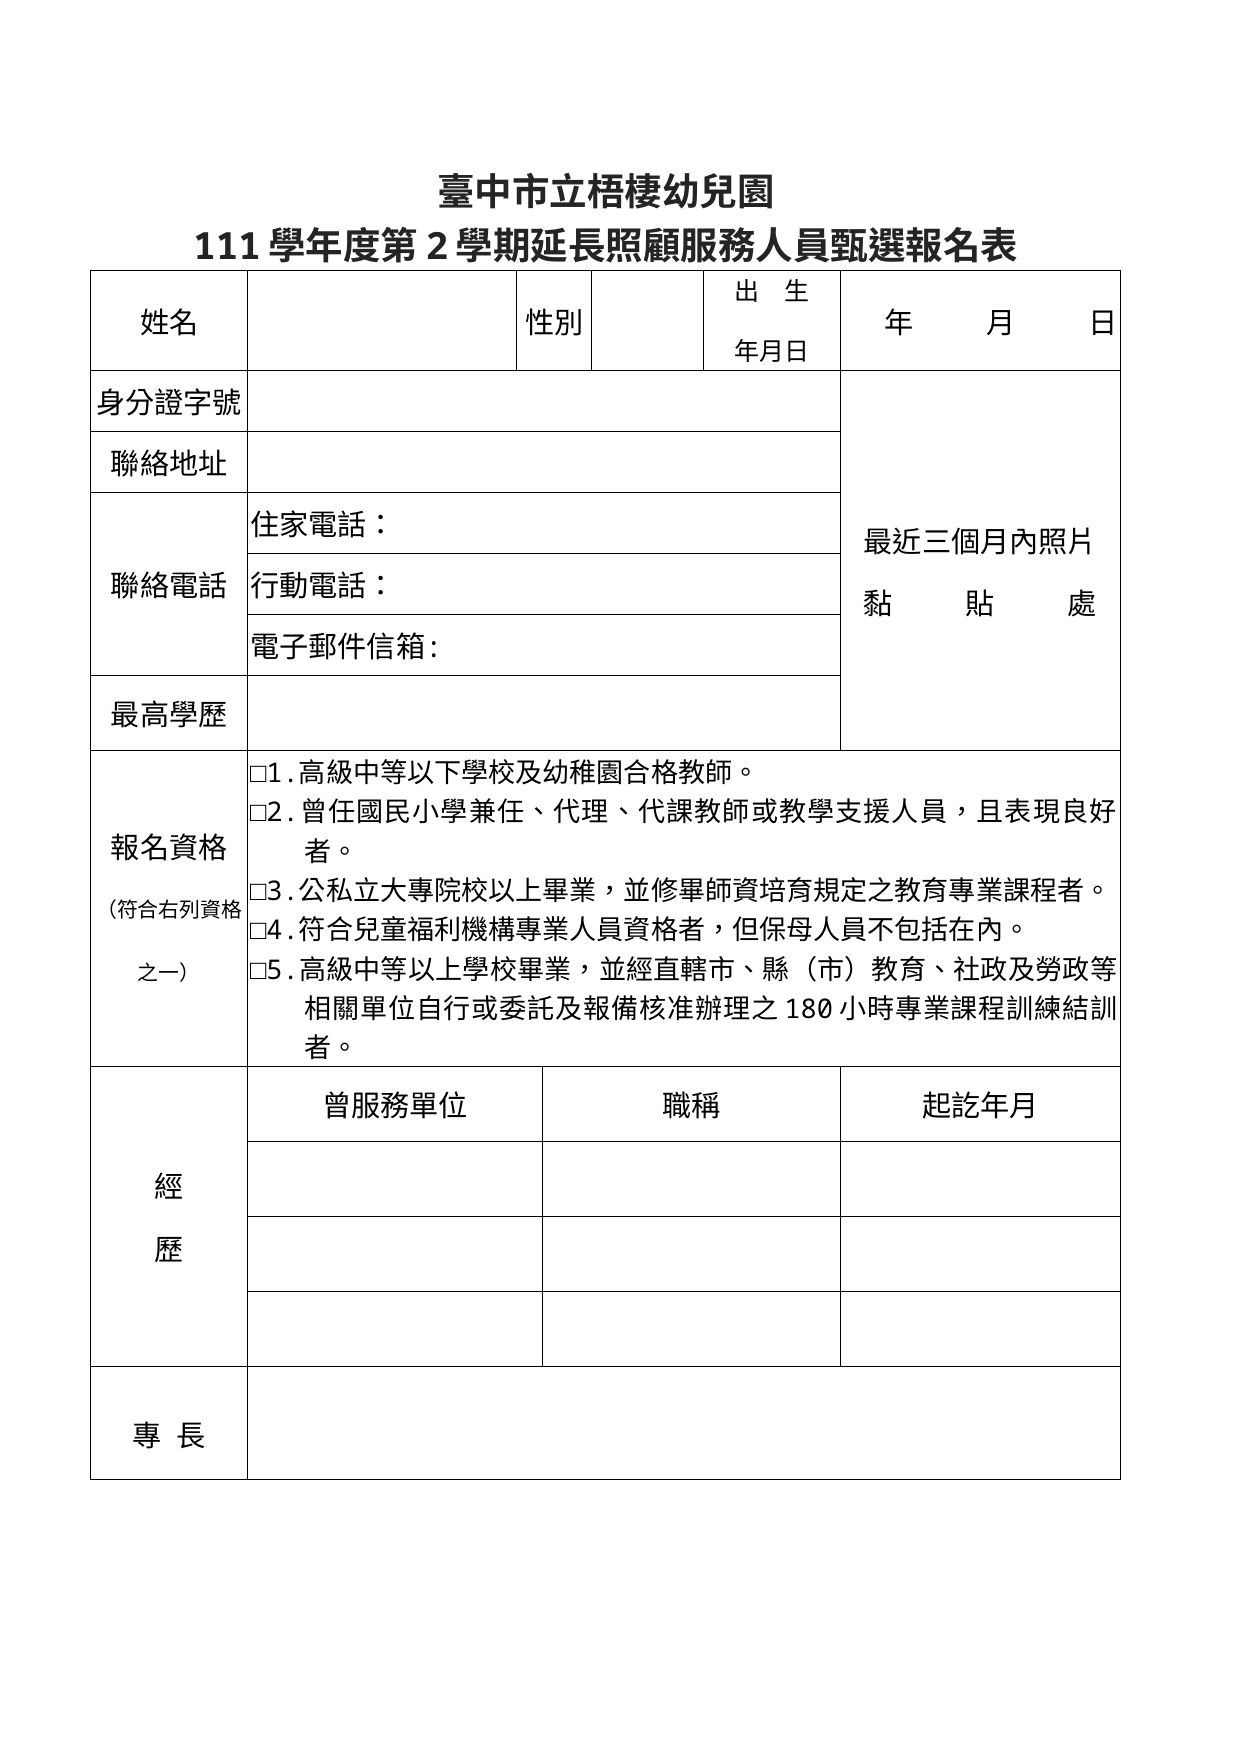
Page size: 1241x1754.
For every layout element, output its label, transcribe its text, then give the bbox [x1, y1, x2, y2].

table_cell 住家電話： [248, 493, 840, 553]
table_cell 身分證字號 [91, 371, 247, 431]
table_header [248, 271, 516, 370]
table_header 出 生 年月日 [704, 271, 840, 370]
text 111學年度第2學期延長照顧服務人員甄選報名表 [103, 216, 1107, 270]
table_header 性別 [517, 271, 591, 370]
table_cell 行動電話： [248, 554, 840, 614]
table_header [592, 271, 703, 370]
table_cell 專 長 [91, 1367, 247, 1479]
table_header 年 月 日 [841, 271, 1120, 370]
table_cell [543, 1292, 840, 1366]
table_cell [248, 1367, 1120, 1479]
table_cell 經 歷 [91, 1067, 247, 1366]
table_cell 起訖年月 [841, 1067, 1120, 1141]
table_cell 電子郵件信箱: [248, 615, 840, 675]
table_header 姓名 [91, 271, 247, 370]
table_cell [248, 1292, 542, 1366]
table_cell □1.高級中等以下學校及幼稚園合格教師。 □2.曾任國民小學兼任、代理、代課教師或教學支援人員，且表現良好者。 □3.公私立大專院校以上畢業，並修畢師資培育規定之教育專業課程者。 □4.符合兒童福利機構專業人員資格者，但保母人員不包括在內。 □5.高級中等以上學校畢業，並經直轄市、縣（市）教育、社政及勞政等相關單位自行或委託及報備核准辦理之180小時專業課程訓練結訓者。 [248, 751, 1120, 1066]
table_cell 聯絡地址 [91, 432, 247, 492]
table_cell [248, 1217, 542, 1291]
table_cell 職稱 [543, 1067, 840, 1141]
table_cell [248, 676, 840, 750]
table_cell 報名資格 （符合右列資格之一） [91, 751, 247, 1066]
table_cell 曾服務單位 [248, 1067, 542, 1141]
table_cell [248, 1142, 542, 1216]
table_cell 最高學歷 [91, 676, 247, 750]
table_cell [841, 1142, 1120, 1216]
table_cell [841, 1292, 1120, 1366]
table_cell [248, 432, 840, 492]
table_cell [841, 1217, 1120, 1291]
text 臺中市立梧棲幼兒園 [103, 161, 1107, 216]
table_cell 聯絡電話 [91, 493, 247, 675]
table_cell [543, 1217, 840, 1291]
table_cell [543, 1142, 840, 1216]
table_cell 最近三個月內照片 黏 貼 處 [841, 371, 1120, 750]
table_cell [248, 371, 840, 431]
